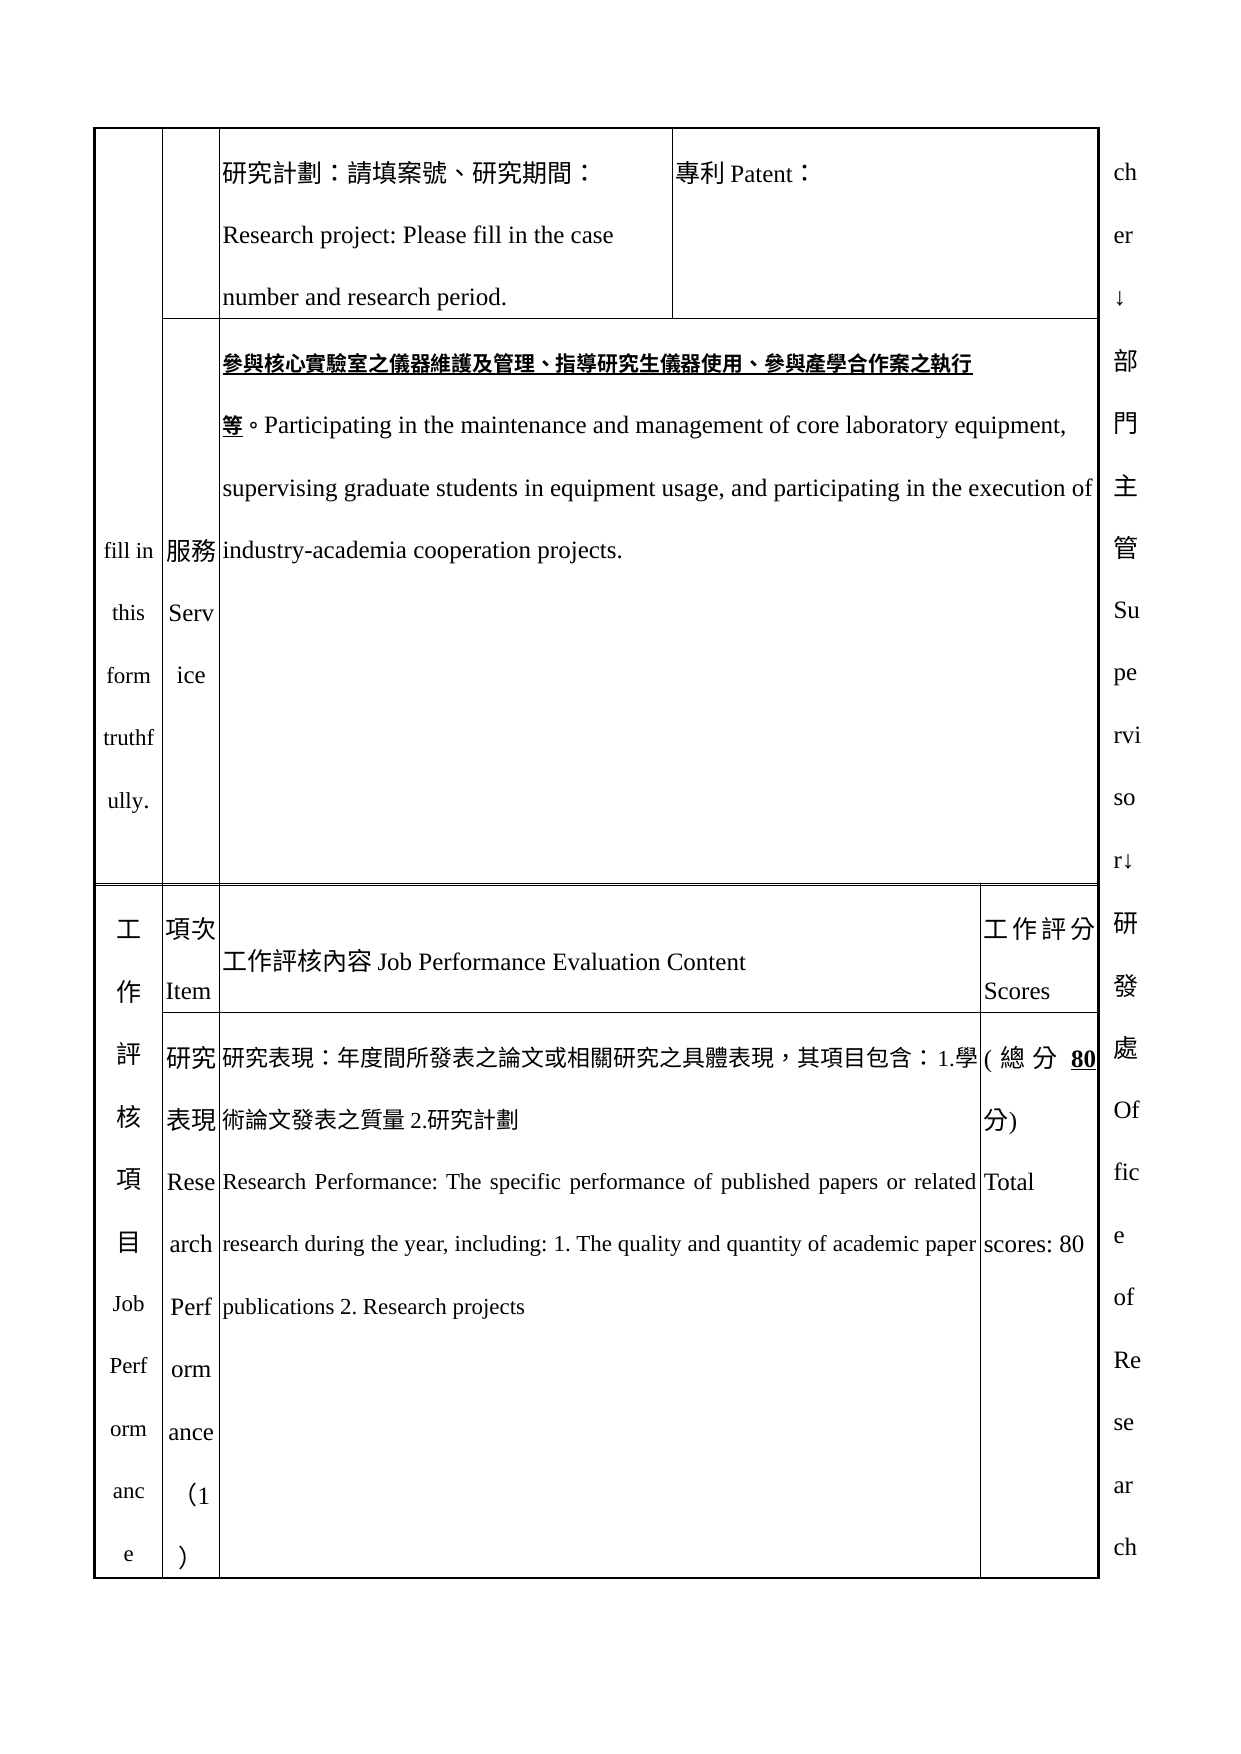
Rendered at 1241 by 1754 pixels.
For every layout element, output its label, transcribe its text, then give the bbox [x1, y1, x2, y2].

table_cell 參與核心實驗室之儀器維護及管理、指導研究生儀器使用、參與產學合作案之執行等。Participating in the maintenance and management of core laboratory equipment, supervising graduate students in equipment usage, and participating in the execution of industry-academia cooperation projects. [220, 319, 1097, 883]
table_cell 研究計劃：請填案號、研究期間：Research project: Please fill in the case number and research period. [220, 129, 672, 318]
table_cell 工作評核項目Job Performance [96, 886, 162, 1577]
table_cell 服務Service [163, 319, 219, 883]
table_header cher↓部門主管Supervisor↓研發處Office of Research [1100, 127, 1158, 1577]
table_cell 項次Item [163, 886, 219, 1011]
table_cell 研究表現：年度間所發表之論文或相關研究之具體表現，其項目包含：1.學術論文發表之質量2.研究計劃 Research Performance: The specific performance of published papers or related research during the year, including: 1. The quality and quantity of academic paper publications 2. Research projects [220, 1013, 980, 1577]
table_cell 工作評分Scores [981, 886, 1097, 1011]
table_cell fill in this form truthfully. [96, 129, 162, 883]
table_cell [163, 129, 219, 318]
table_cell 專利Patent： [673, 129, 1097, 318]
table_cell (總分80分) Total scores: 80 [981, 1013, 1097, 1577]
table_cell 工作評核內容Job Performance Evaluation Content [220, 886, 980, 1011]
table_cell 研究表現Research Performance （1） [163, 1013, 219, 1577]
